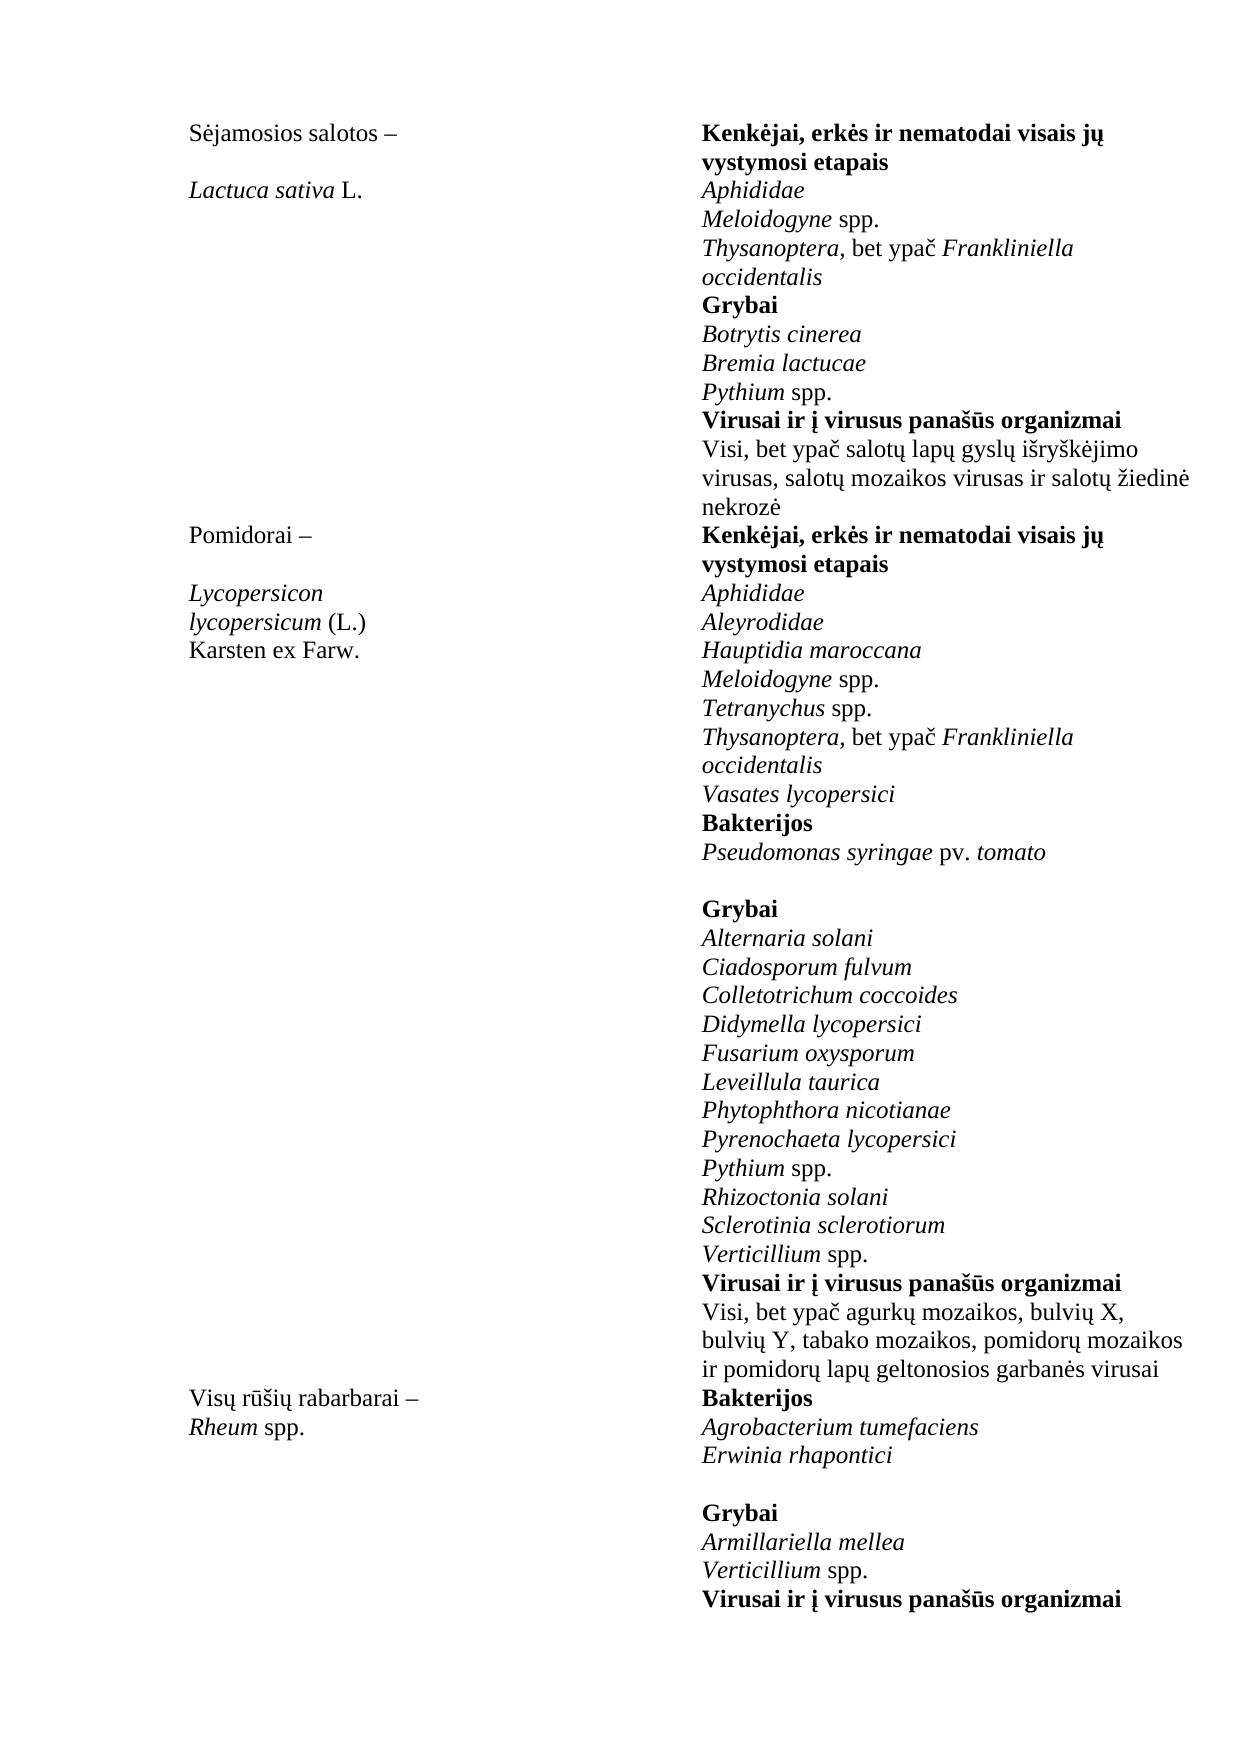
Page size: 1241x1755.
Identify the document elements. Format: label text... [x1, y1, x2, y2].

table_cell Leveillula taurica [690, 1067, 1204, 1096]
table_cell Lycopersicon [177, 578, 690, 607]
table_cell [177, 1268, 690, 1297]
table_cell [177, 866, 690, 894]
table_cell Thysanoptera, bet ypač Frankliniella occidentalis [690, 233, 1204, 291]
table_cell Pyrenochaeta lycopersici [690, 1124, 1204, 1153]
table_cell [177, 1584, 690, 1613]
table_cell [690, 866, 1204, 894]
table_cell Grybai [690, 291, 1204, 319]
table_cell Virusai ir į virusus panašūs organizmai [690, 1268, 1204, 1297]
table_cell Aphididae [690, 578, 1204, 607]
table_cell [177, 722, 690, 779]
table_cell Hauptidia maroccana [690, 636, 1204, 664]
table_cell [177, 1211, 690, 1239]
table_cell [177, 1124, 690, 1153]
table_cell Sclerotinia sclerotiorum [690, 1211, 1204, 1239]
table_cell Aphididae [690, 176, 1204, 204]
table_cell [177, 837, 690, 866]
table_cell [177, 1498, 690, 1527]
table_cell Tetranychus spp. [690, 693, 1204, 722]
table_cell [177, 319, 690, 348]
table_cell Pythium spp. [690, 1153, 1204, 1182]
table_cell Thysanoptera, bet ypač Frankliniella occidentalis [690, 722, 1204, 779]
table_cell Sėjamosios salotos – [177, 118, 690, 176]
table_cell [177, 894, 690, 923]
table_cell Meloidogyne spp. [690, 664, 1204, 693]
table_cell Colletotrichum coccoides [690, 981, 1204, 1009]
table_cell Verticillium spp. [690, 1556, 1204, 1584]
table_cell Virusai ir į virusus panašūs organizmai [690, 406, 1204, 434]
table_cell [177, 1153, 690, 1182]
table_cell [177, 1038, 690, 1067]
table_cell Bakterijos [690, 1383, 1204, 1412]
table_cell Phytophthora nicotianae [690, 1096, 1204, 1124]
table_cell Bremia lactucae [690, 348, 1204, 377]
table_cell Botrytis cinerea [690, 319, 1204, 348]
table_cell [177, 981, 690, 1009]
table_cell Verticillium spp. [690, 1239, 1204, 1268]
table_cell Erwinia rhapontici [690, 1441, 1204, 1469]
table_cell Kenkėjai, erkės ir nematodai visais jų vystymosi etapais [690, 521, 1204, 578]
table_cell Grybai [690, 1498, 1204, 1527]
table_cell Alternaria solani [690, 923, 1204, 952]
table_cell Ciadosporum fulvum [690, 952, 1204, 981]
table_cell Rheum spp. [177, 1412, 690, 1441]
table_cell [177, 291, 690, 319]
table_cell Armillariella mellea [690, 1527, 1204, 1556]
table_cell Kenkėjai, erkės ir nematodai visais jų vystymosi etapais [690, 118, 1204, 176]
table_cell [177, 1067, 690, 1096]
table_cell Grybai [690, 894, 1204, 923]
table_cell lycopersicum (L.) [177, 607, 690, 636]
table_cell [177, 233, 690, 291]
table_cell [690, 1469, 1204, 1498]
table_cell Karsten ex Farw. [177, 636, 690, 664]
table_cell Fusarium oxysporum [690, 1038, 1204, 1067]
table_cell [177, 808, 690, 837]
table_cell Pythium spp. [690, 377, 1204, 406]
table_cell [177, 1527, 690, 1556]
table_cell Pseudomonas syringae pv. tomato [690, 837, 1204, 866]
table_cell [177, 1009, 690, 1038]
table_cell Visi, bet ypač salotų lapų gyslų išryškėjimo virusas, salotų mozaikos virusas ir salotų žiedinė nekrozė [690, 434, 1204, 521]
table_cell [177, 377, 690, 406]
table_cell Visi, bet ypač agurkų mozaikos, bulvių X, bulvių Y, tabako mozaikos, pomidorų mozaikos ir pomidorų lapų geltonosios garbanės virusai [690, 1297, 1204, 1383]
table_cell Aleyrodidae [690, 607, 1204, 636]
table_cell [177, 664, 690, 693]
table_cell [177, 1556, 690, 1584]
table_cell Bakterijos [690, 808, 1204, 837]
table_cell Rhizoctonia solani [690, 1182, 1204, 1211]
table_cell [177, 1297, 690, 1383]
table_cell [177, 1096, 690, 1124]
table_cell [177, 434, 690, 521]
table_cell Meloidogyne spp. [690, 204, 1204, 233]
table_cell Pomidorai – [177, 521, 690, 578]
table_cell Agrobacterium tumefaciens [690, 1412, 1204, 1441]
table_cell [177, 348, 690, 377]
table_cell [177, 1182, 690, 1211]
table_cell [177, 1441, 690, 1469]
table_cell Visų rūšių rabarbarai – [177, 1383, 690, 1412]
table_cell [177, 1469, 690, 1498]
table_cell [177, 693, 690, 722]
table_cell Vasates lycopersici [690, 779, 1204, 808]
table_cell [177, 204, 690, 233]
table_cell Virusai ir į virusus panašūs organizmai [690, 1584, 1204, 1613]
table_cell [177, 406, 690, 434]
table_cell [177, 923, 690, 952]
table_cell [177, 1239, 690, 1268]
table_cell Didymella lycopersici [690, 1009, 1204, 1038]
table_cell Lactuca sativa L. [177, 176, 690, 204]
table_cell [177, 952, 690, 981]
table_cell [177, 779, 690, 808]
